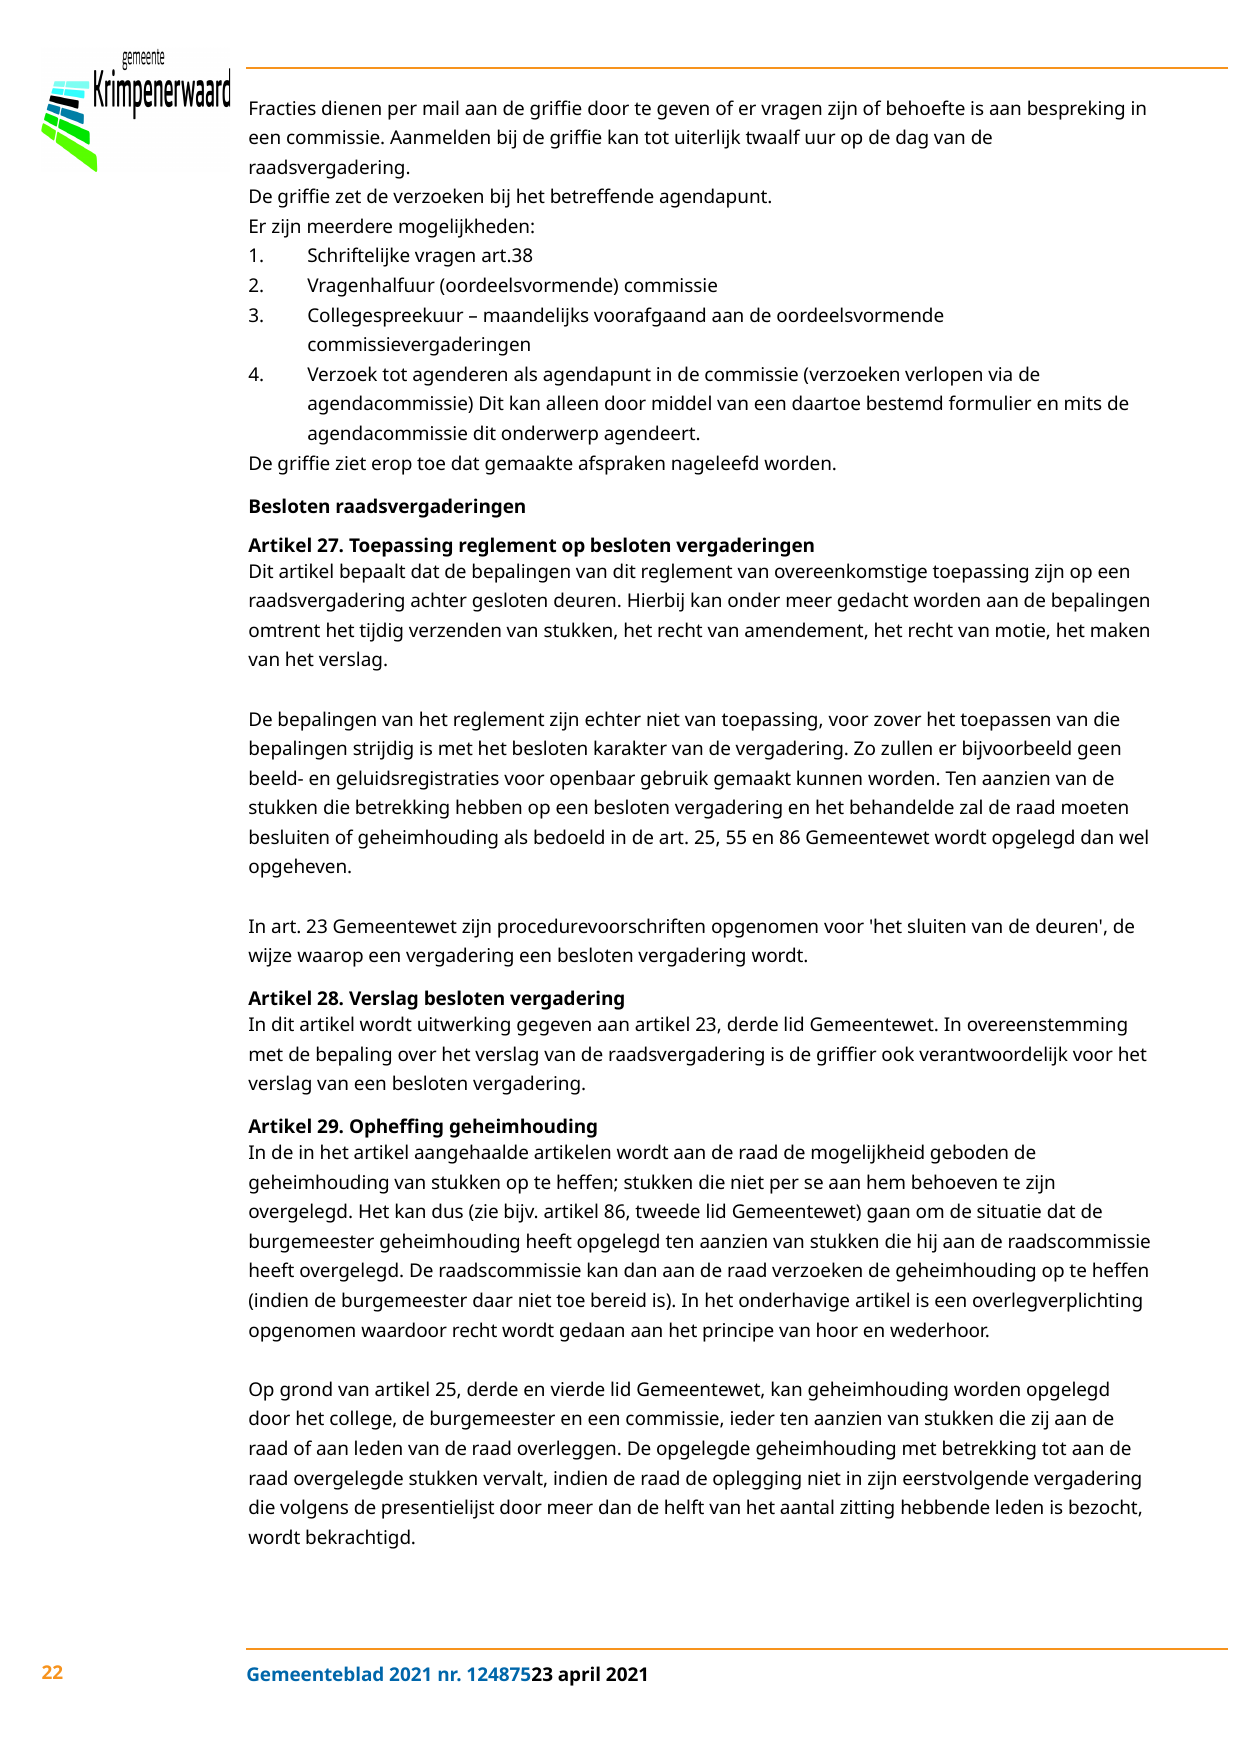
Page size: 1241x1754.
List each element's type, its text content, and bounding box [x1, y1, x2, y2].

list Collegespreekuur – maandelijks voorafgaand aan de oordeelsvormende commissievergaderingen [248, 302, 1152, 357]
text De griffie zet de verzoeken bij het betreffende agendapunt. [248, 183, 1152, 209]
text Besloten raadsvergaderingen [248, 493, 1152, 519]
text In art. 23 Gemeentewet zijn procedurevoorschriften opgenomen voor 'het sluiten van de deuren', de wijze waarop een vergadering een besloten vergadering wordt. [248, 913, 1152, 968]
list Schriftelijke vragen art.38 [248, 243, 1152, 268]
text Er zijn meerdere mogelijkheden: [248, 213, 1152, 239]
text In dit artikel wordt uitwerking gegeven aan artikel 23, derde lid Gemeentewet. In overeenstemming met de bepaling over het verslag van de raadsvergadering is de griffier ook verantwoordelijk voor het verslag van een besloten vergadering. [248, 1011, 1152, 1096]
text Artikel 29. Opheffing geheimhouding [248, 1114, 1152, 1139]
list Verzoek tot agenderen als agendapunt in de commissie (verzoeken verlopen via de agendacommissie) Dit kan alleen door middel van een daartoe bestemd formulier en mits de agendacommissie dit onderwerp agendeert. [248, 361, 1152, 446]
text Op grond van artikel 25, derde en vierde lid Gemeentewet, kan geheimhouding worden opgelegd door het college, de burgemeester en een commissie, ieder ten aanzien van stukken die zij aan de raad of aan leden van de raad overleggen. De opgelegde geheimhouding met betrekking tot aan de raad overgelegde stukken vervalt, indien de raad de oplegging niet in zijn eerstvolgende vergadering die volgens de presentielijst door meer dan de helft van het aantal zitting hebbende leden is bezocht, wordt bekrachtigd. [248, 1376, 1152, 1550]
text Artikel 28. Verslag besloten vergadering [248, 986, 1152, 1011]
list Vragenhalfuur (oordeelsvormende) commissie [248, 272, 1152, 298]
text Dit artikel bepaalt dat de bepalingen van dit reglement van overeenkomstige toepassing zijn op een raadsvergadering achter gesloten deuren. Hierbij kan onder meer gedacht worden aan de bepalingen omtrent het tijdig verzenden van stukken, het recht van amendement, het recht van motie, het maken van het verslag. [248, 558, 1152, 672]
text Artikel 27. Toepassing reglement op besloten vergaderingen [248, 532, 1152, 558]
text De bepalingen van het reglement zijn echter niet van toepassing, voor zover het toepassen van die bepalingen strijdig is met het besloten karakter van de vergadering. Zo zullen er bijvoorbeeld geen beeld- en geluidsregistraties voor openbaar gebruik gemaakt kunnen worden. Ten aanzien van de stukken die betrekking hebben op een besloten vergadering en het behandelde zal de raad moeten besluiten of geheimhouding als bedoeld in de art. 25, 55 en 86 Gemeentewet wordt opgelegd dan wel opgeheven. [248, 706, 1152, 879]
text De griffie ziet erop toe dat gemaakte afspraken nageleefd worden. [248, 450, 1152, 476]
picture [41, 47, 231, 172]
text In de in het artikel aangehaalde artikelen wordt aan de raad de mogelijkheid geboden de geheimhouding van stukken op te heffen; stukken die niet per se aan hem behoeven te zijn overgelegd. Het kan dus (zie bijv. artikel 86, tweede lid Gemeentewet) gaan om de situatie dat de burgemeester geheimhouding heeft opgelegd ten aanzien van stukken die hij aan de raadscommissie heeft overgelegd. De raadscommissie kan dan aan de raad verzoeken de geheimhouding op te heffen (indien de burgemeester daar niet toe bereid is). In het onderhavige artikel is een overlegverplichting opgenomen waardoor recht wordt gedaan aan het principe van hoor en wederhoor. [248, 1139, 1152, 1343]
text Fracties dienen per mail aan de griffie door te geven of er vragen zijn of behoefte is aan bespreking in een commissie. Aanmelden bij de griffie kan tot uiterlijk twaalf uur op de dag van de raadsvergadering. [248, 95, 1152, 180]
